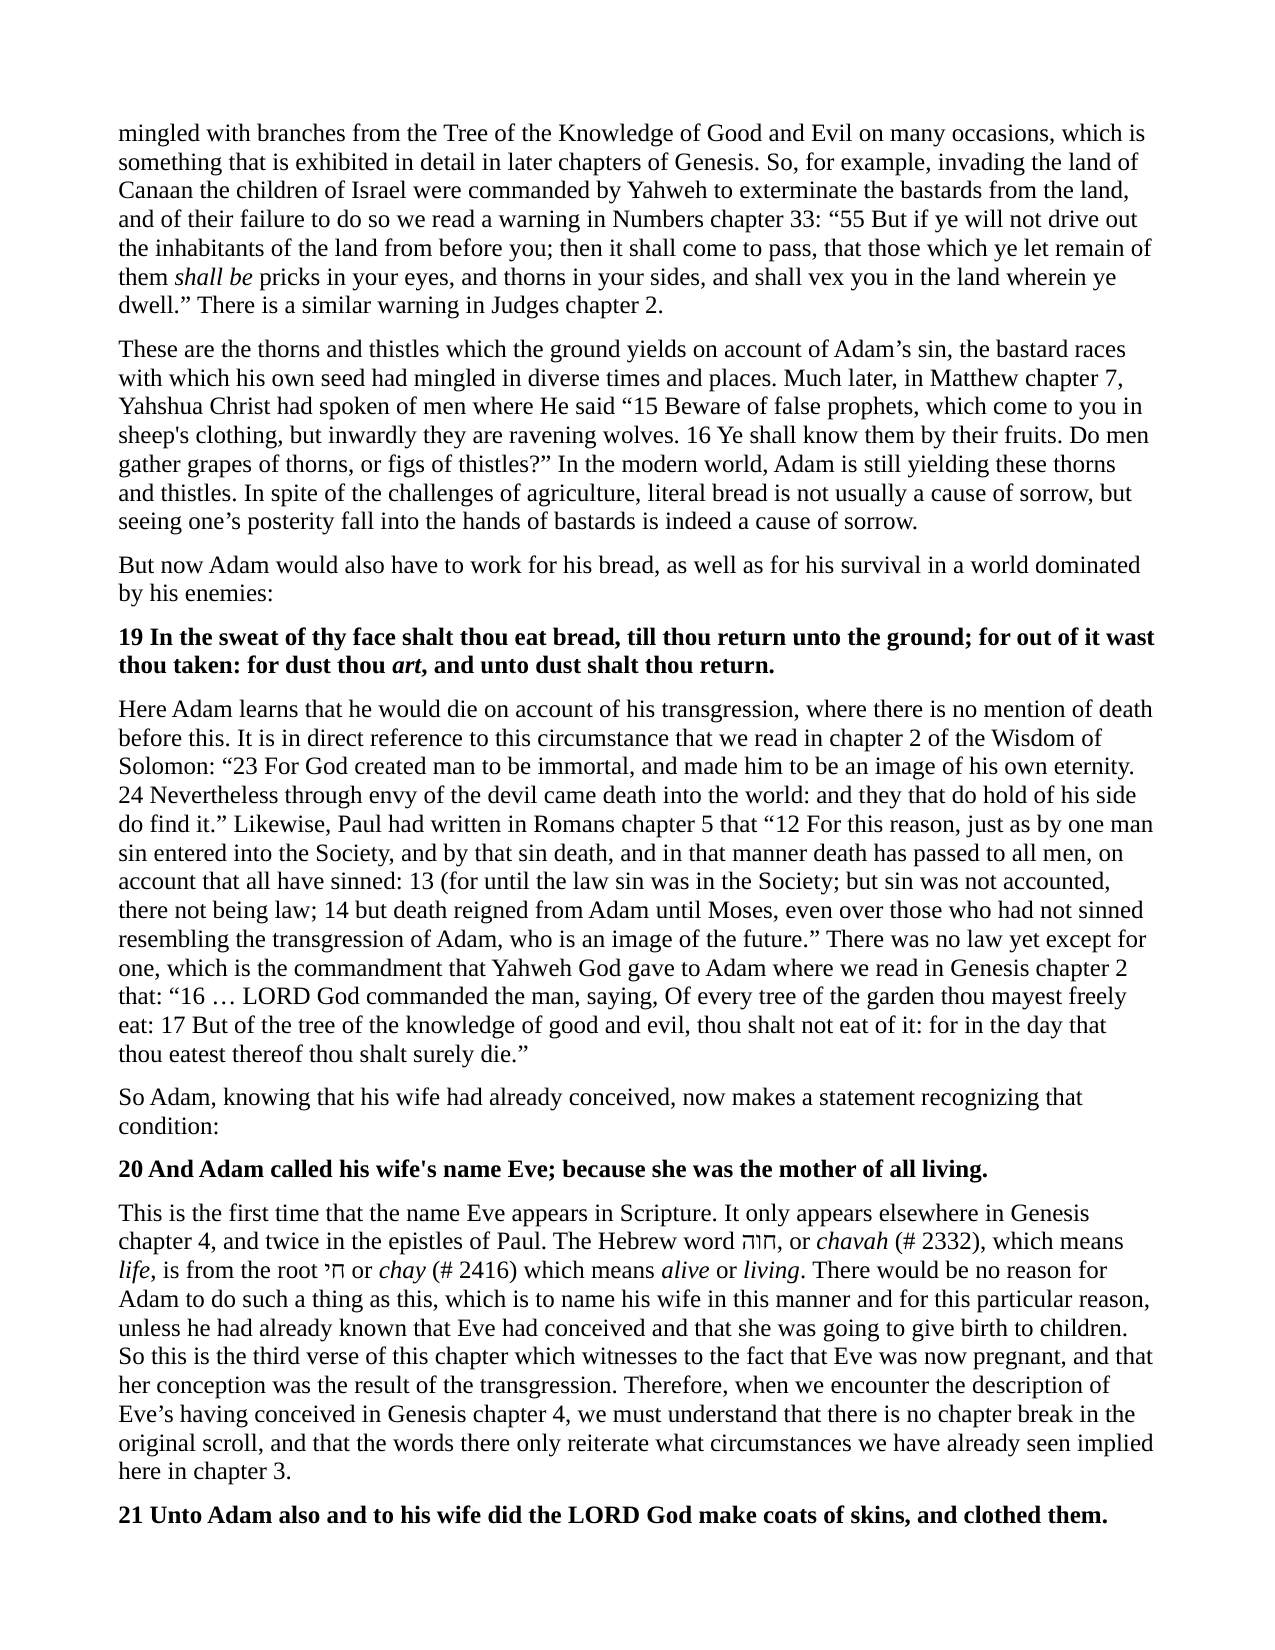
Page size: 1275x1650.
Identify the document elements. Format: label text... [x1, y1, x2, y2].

text 20 And Adam called his wife's name Eve; because she was the mother of all living. [118, 1154, 1157, 1183]
text So Adam, knowing that his wife had already conceived, now makes a statement recognizing that condition: [118, 1082, 1157, 1140]
text These are the thorns and thistles which the ground yields on account of Adam’s sin, the bastard races with which his own seed had mingled in diverse times and places. Much later, in Matthew chapter 7, Yahshua Christ had spoken of men where He said “15 Beware of false prophets, which come to you in sheep's clothing, but inwardly they are ravening wolves. 16 Ye shall know them by their fruits. Do men gather grapes of thorns, or figs of thistles?” In the modern world, Adam is still yielding these thorns and thistles. In spite of the challenges of agriculture, literal bread is not usually a cause of sorrow, but seeing one’s posterity fall into the hands of bastards is indeed a cause of sorrow. [118, 334, 1157, 535]
text 19 In the sweat of thy face shalt thou eat bread, till thou return unto the ground; for out of it wast thou taken: for dust thou art, and unto dust shalt thou return. [118, 622, 1157, 679]
text But now Adam would also have to work for his bread, as well as for his survival in a world dominated by his enemies: [118, 550, 1157, 607]
text mingled with branches from the Tree of the Knowledge of Good and Evil on many occasions, which is something that is exhibited in detail in later chapters of Genesis. So, for example, invading the land of Canaan the children of Israel were commanded by Yahweh to exterminate the bastards from the land, and of their failure to do so we read a warning in Numbers chapter 33: “55 But if ye will not drive out the inhabitants of the land from before you; then it shall come to pass, that those which ye let remain of them shall be pricks in your eyes, and thorns in your sides, and shall vex you in the land wherein ye dwell.” There is a similar warning in Judges chapter 2. [118, 118, 1157, 319]
text Here Adam learns that he would die on account of his transgression, where there is no mention of death before this. It is in direct reference to this circumstance that we read in chapter 2 of the Wisdom of Solomon: “23 For God created man to be immortal, and made him to be an image of his own eternity. 24 Nevertheless through envy of the devil came death into the world: and they that do hold of his side do find it.” Likewise, Paul had written in Romans chapter 5 that “12 For this reason, just as by one man sin entered into the Society, and by that sin death, and in that manner death has passed to all men, on account that all have sinned: 13 (for until the law sin was in the Society; but sin was not accounted, there not being law; 14 but death reigned from Adam until Moses, even over those who had not sinned resembling the transgression of Adam, who is an image of the future.” There was no law yet except for one, which is the commandment that Yahweh God gave to Adam where we read in Genesis chapter 2 that: “16 … LORD God commanded the man, saying, Of every tree of the garden thou mayest freely eat: 17 But of the tree of the knowledge of good and evil, thou shalt not eat of it: for in the day that thou eatest thereof thou shalt surely die.” [118, 694, 1157, 1068]
text This is the first time that the name Eve appears in Scripture. It only appears elsewhere in Genesis chapter 4, and twice in the epistles of Paul. The Hebrew word חוה, or chavah (# 2332), which means life, is from the root חי or chay (# 2416) which means alive or living. There would be no reason for Adam to do such a thing as this, which is to name his wife in this manner and for this particular reason, unless he had already known that Eve had conceived and that she was going to give birth to children. So this is the third verse of this chapter which witnesses to the fact that Eve was now pregnant, and that her conception was the result of the transgression. Therefore, when we encounter the description of Eve’s having conceived in Genesis chapter 4, we must understand that there is no chapter break in the original scroll, and that the words there only reiterate what circumstances we have already seen implied here in chapter 3. [118, 1198, 1157, 1485]
text 21 Unto Adam also and to his wife did the LORD God make coats of skins, and clothed them. [118, 1500, 1157, 1528]
